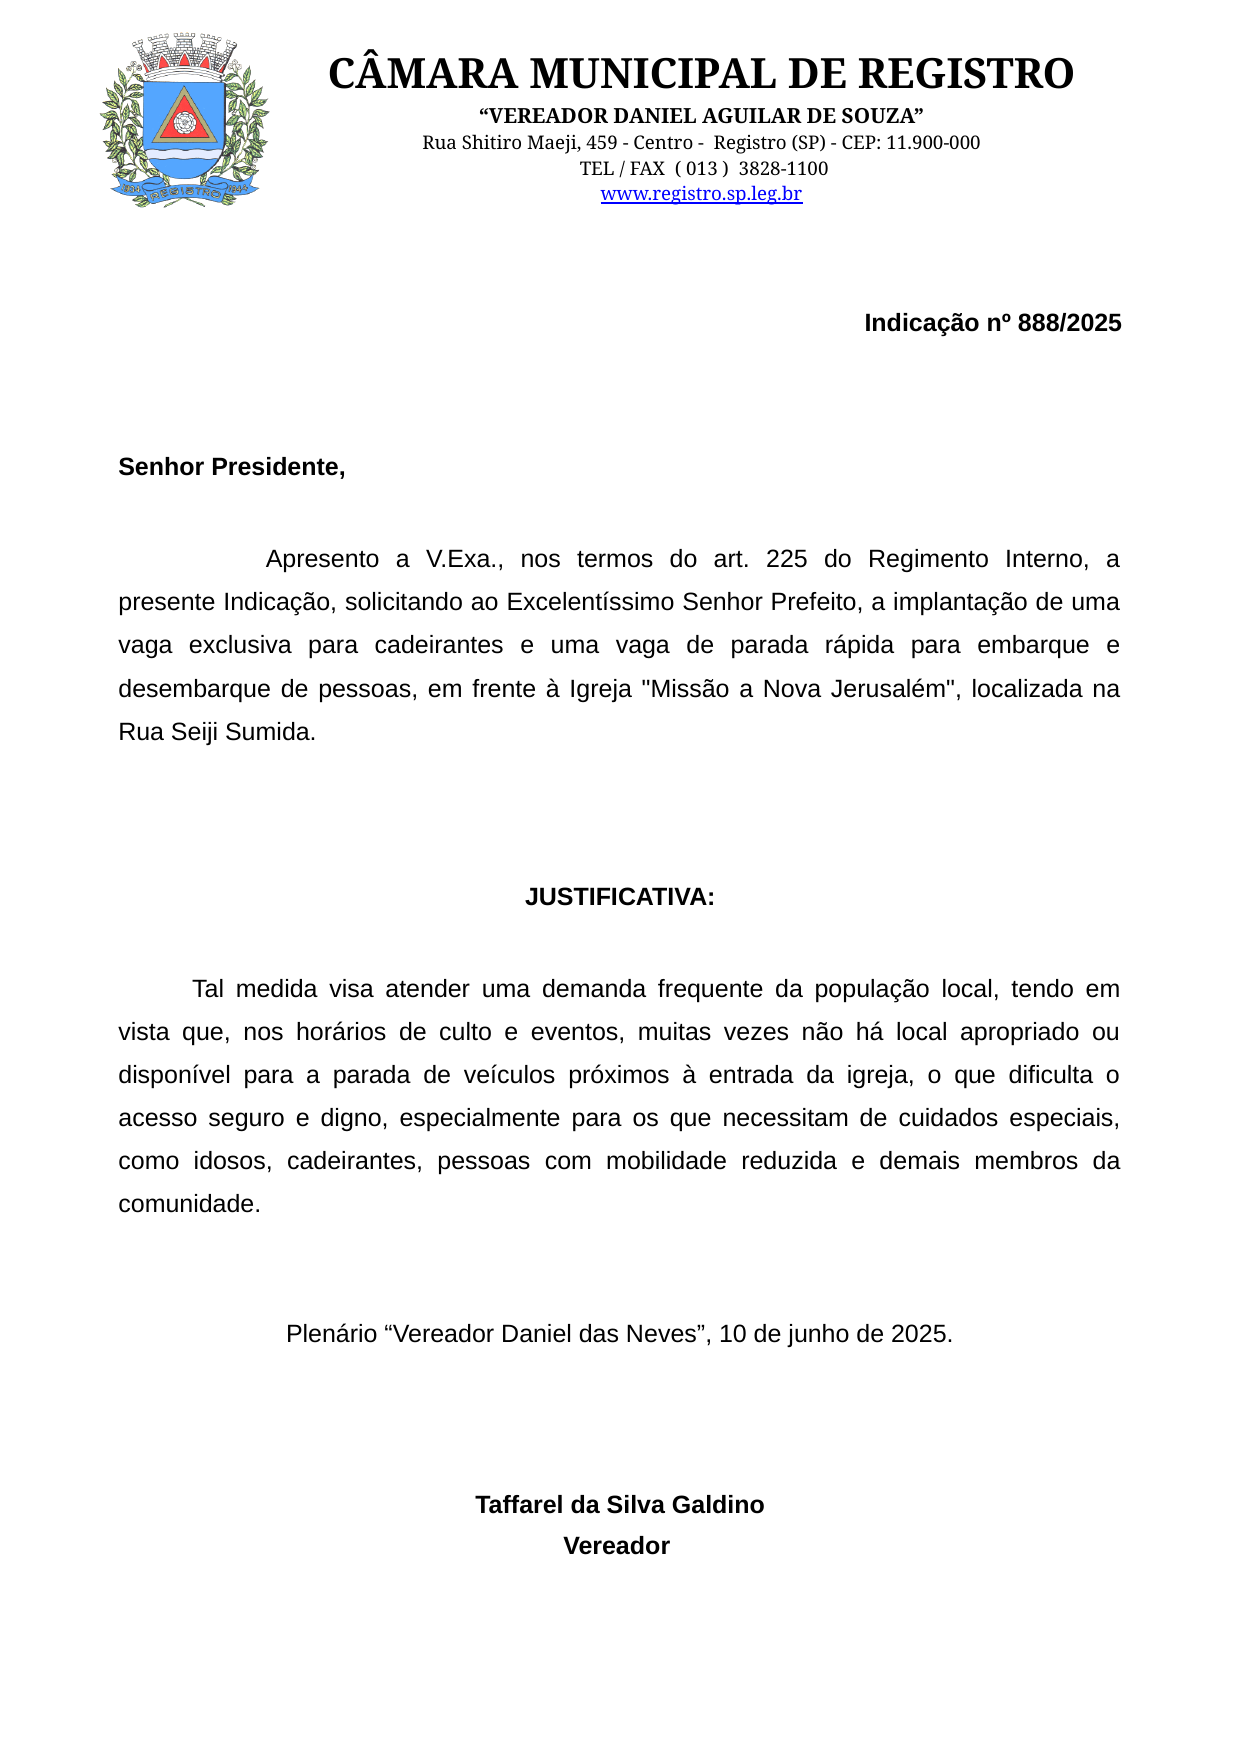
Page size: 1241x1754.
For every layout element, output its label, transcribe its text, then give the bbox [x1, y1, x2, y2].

text Taffarel da Silva Galdino [118, 1490, 1122, 1519]
text Apresento a V.Exa., nos termos do art. 225 do Regimento Interno, a presente Indicação, solicitando ao Excelentíssimo Senhor Prefeito, a implantação de uma vaga exclusiva para cadeirantes e uma vaga de parada rápida para embarque e desembarque de pessoas, em frente à Igreja "Missão a Nova Jerusalém", localizada na Rua Seiji Sumida. [118, 544, 1122, 745]
text Plenário “Vereador Daniel das Neves”, 10 de junho de 2025. [118, 1319, 1122, 1348]
text Senhor Presidente, [118, 452, 1122, 481]
text Vereador [118, 1531, 1122, 1559]
text Indicação nº 888/2025 [118, 308, 1122, 337]
text JUSTIFICATIVA: [118, 882, 1122, 910]
text Tal medida visa atender uma demanda frequente da população local, tendo em vista que, nos horários de culto e eventos, muitas vezes não há local apropriado ou disponível para a parada de veículos próximos à entrada da igreja, o que dificulta o acesso seguro e digno, especialmente para os que necessitam de cuidados especiais, como idosos, cadeirantes, pessoas com mobilidade reduzida e demais membros da comunidade. [118, 974, 1122, 1218]
